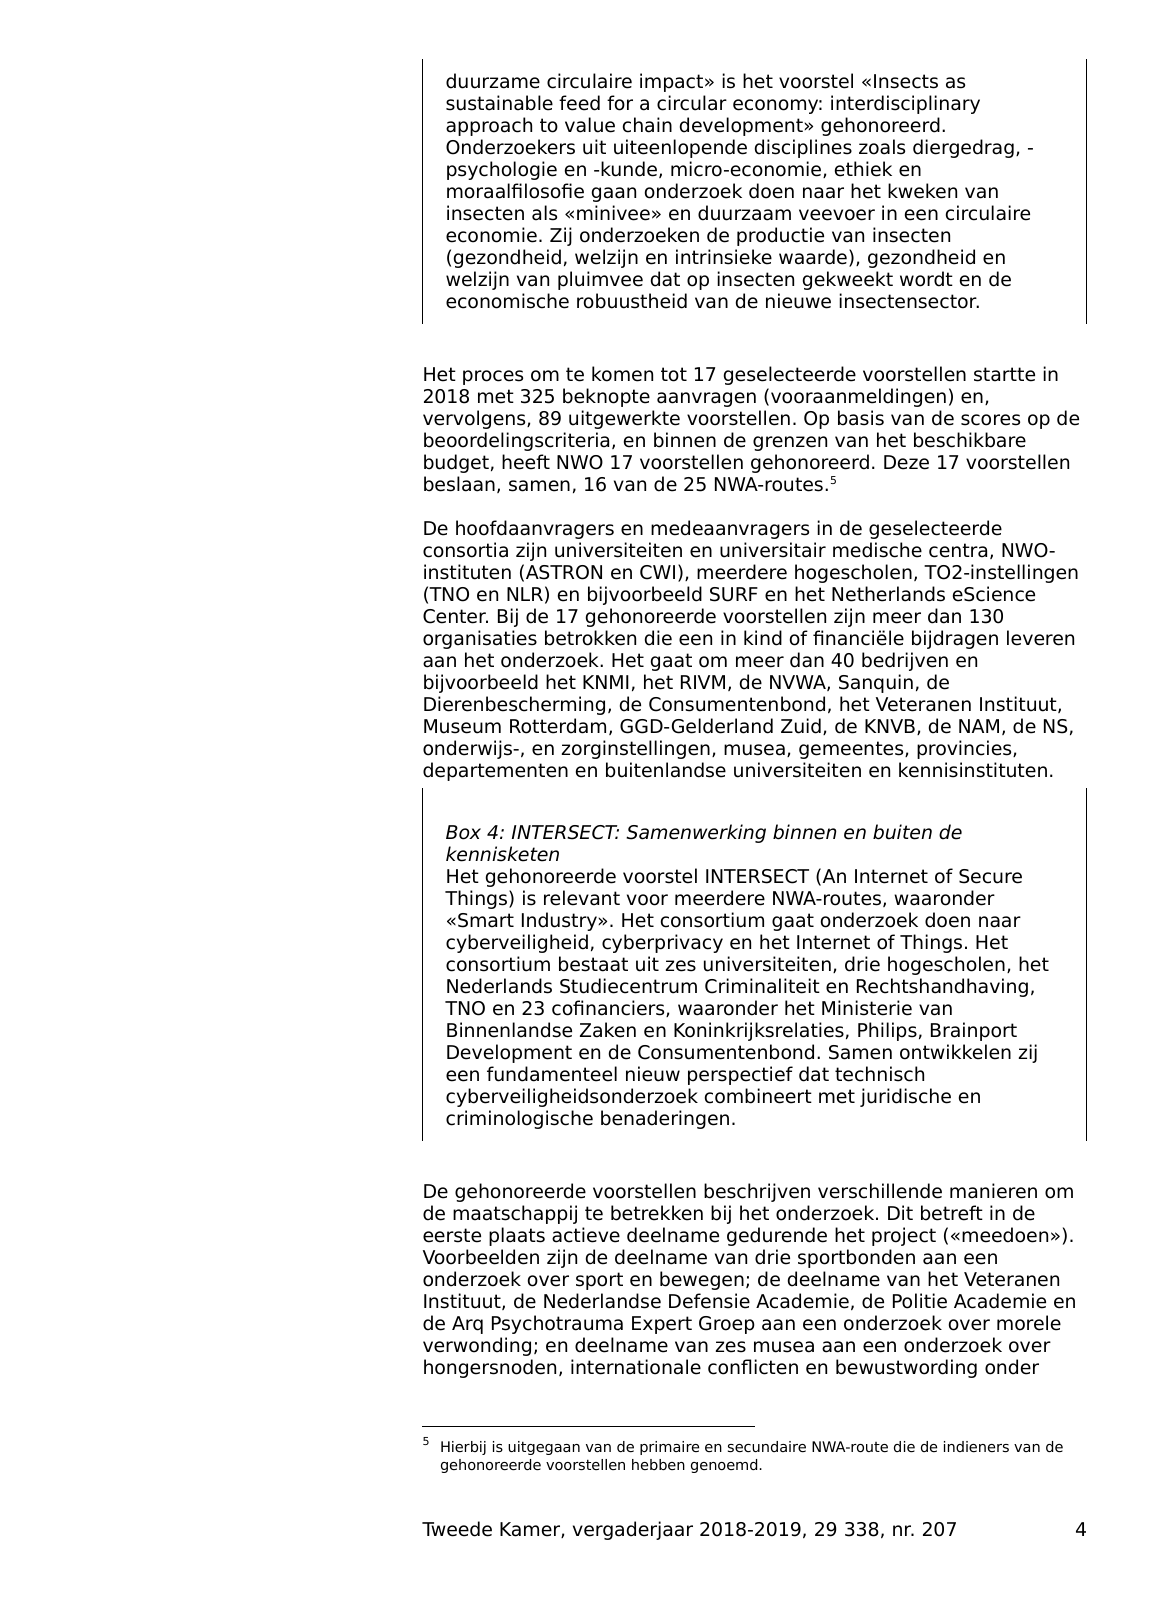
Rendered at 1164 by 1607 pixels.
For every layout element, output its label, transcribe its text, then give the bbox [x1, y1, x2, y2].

text Het proces om te komen tot 17 geselecteerde voorstellen startte in 2018 met 325 beknopte aanvragen (vooraanmeldingen) en, vervolgens, 89 uitgewerkte voorstellen. Op basis van de scores op de beoordelingscriteria, en binnen de grenzen van het beschikbare budget, heeft NWO 17 voorstellen gehonoreerd. Deze 17 voorstellen beslaan, samen, 16 van de 25 NWA-routes. [422, 364, 1087, 496]
text De hoofdaanvragers en medeaanvragers in de geselecteerde consortia zijn universiteiten en universitair medische centra, NWO-instituten (ASTRON en CWI), meerdere hogescholen, TO2-instellingen (TNO en NLR) en bijvoorbeeld SURF en het Netherlands eScience Center. Bij de 17 gehonoreerde voorstellen zijn meer dan 130 organisaties betrokken die een in kind of financiële bijdragen leveren aan het onderzoek. Het gaat om meer dan 40 bedrijven en bijvoorbeeld het KNMI, het RIVM, de NVWA, Sanquin, de Dierenbescherming, de Consumentenbond, het Veteranen Instituut, Museum Rotterdam, GGD-Gelderland Zuid, de KNVB, de NAM, de NS, onderwijs-, en zorginstellingen, musea, gemeentes, provincies, departementen en buitenlandse universiteiten en kennisinstituten. [422, 518, 1087, 782]
text Hierbij is uitgegaan van de primaire en secundaire NWA-route die de indieners van de gehonoreerde voorstellen hebben genoemd. [422, 1435, 1087, 1474]
table_header Box 4: INTERSECT: Samenwerking binnen en buiten de kennisketen Het gehonoreerde voorstel INTERSECT (An Internet of Secure Things) is relevant voor meerdere NWA-routes, waaronder «Smart Industry». Het consortium gaat onderzoek doen naar cyberveiligheid, cyberprivacy en het Internet of Things. Het consortium bestaat uit zes universiteiten, drie hogescholen, het Nederlands Studiecentrum Criminaliteit en Rechtshandhaving, TNO en 23 cofinanciers, waaronder het Ministerie van Binnenlandse Zaken en Koninkrijksrelaties, Philips, Brainport Development en de Consumentenbond. Samen ontwikkelen zij een fundamenteel nieuw perspectief dat technisch cyberveiligheidsonderzoek combineert met juridische en criminologische benaderingen. [423, 788, 1086, 1141]
table_header duurzame circulaire impact» is het voorstel «Insects as sustainable feed for a circular economy: interdisciplinary approach to value chain development» gehonoreerd. Onderzoekers uit uiteenlopende disciplines zoals diergedrag, -psychologie en -kunde, micro-economie, ethiek en moraalfilosofie gaan onderzoek doen naar het kweken van insecten als «minivee» en duurzaam veevoer in een circulaire economie. Zij onderzoeken de productie van insecten (gezondheid, welzijn en intrinsieke waarde), gezondheid en welzijn van pluimvee dat op insecten gekweekt wordt en de economische robuustheid van de nieuwe insectensector. [423, 59, 1086, 324]
text De gehonoreerde voorstellen beschrijven verschillende manieren om de maatschappij te betrekken bij het onderzoek. Dit betreft in de eerste plaats actieve deelname gedurende het project («meedoen»). Voorbeelden zijn de deelname van drie sportbonden aan een onderzoek over sport en bewegen; de deelname van het Veteranen Instituut, de Nederlandse Defensie Academie, de Politie Academie en de Arq Psychotrauma Expert Groep aan een onderzoek over morele verwonding; en deelname van zes musea aan een onderzoek over hongersnoden, internationale conflicten en bewustwording onder [422, 1181, 1087, 1379]
